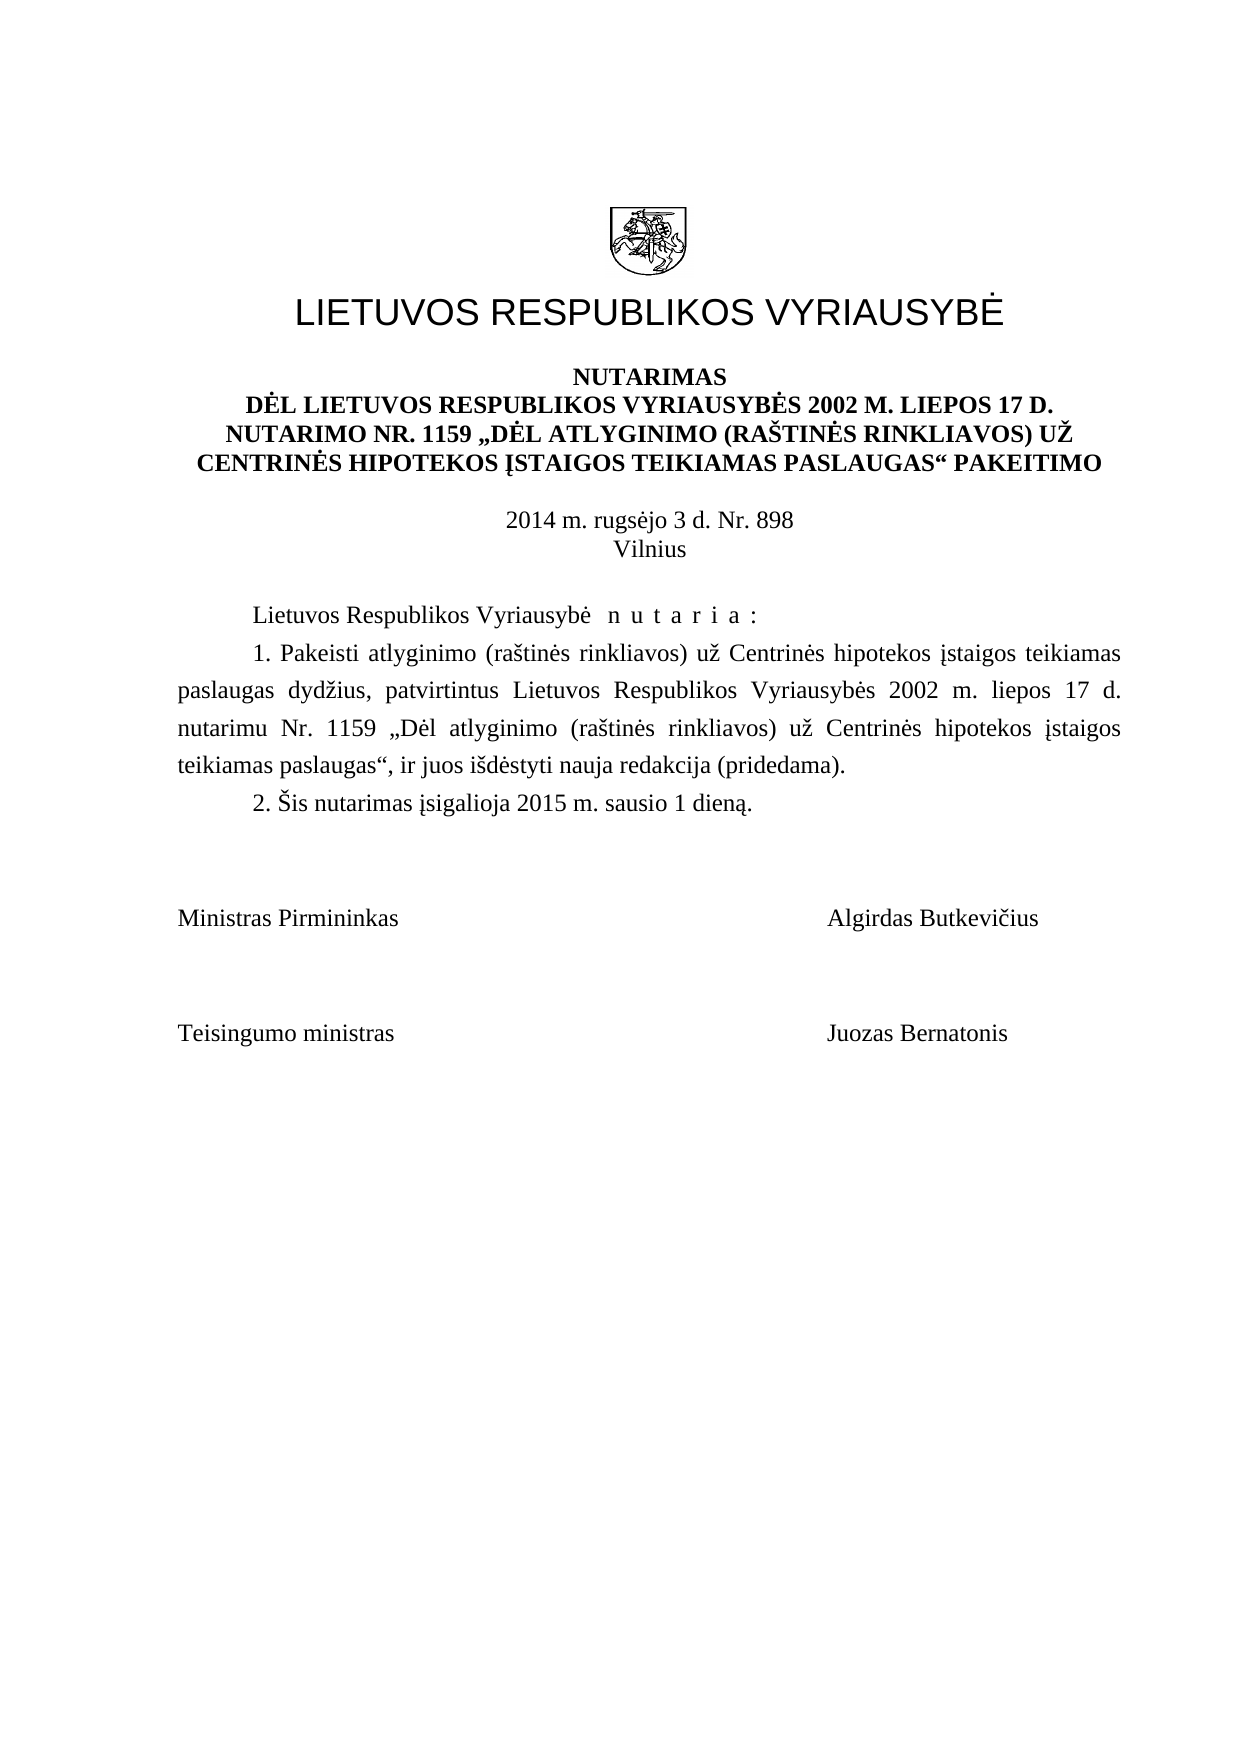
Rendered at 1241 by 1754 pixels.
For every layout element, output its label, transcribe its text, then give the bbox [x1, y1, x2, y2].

text 2014 m. rugsėjo 3 d. Nr. 898 Vilnius [177, 505, 1122, 563]
text Teisingumo ministras Juozas Bernatonis [177, 1018, 1122, 1047]
text Lietuvos Respublikos Vyriausybė [177, 290, 1122, 333]
text 2. Šis nutarimas įsigalioja 2015 m. sausio 1 dieną. [177, 779, 1122, 817]
text 1. Pakeisti atlyginimo (raštinės rinkliavos) už Centrinės hipotekos įstaigos teikiamas paslaugas dydžius, patvirtintus Lietuvos Respublikos Vyriausybės 2002 m. liepos 17 d. nutarimu Nr. 1159 „Dėl atlyginimo (raštinės rinkliavos) už Centrinės hipotekos įstaigos teikiamas paslaugas“, ir juos išdėstyti nauja redakcija (pridedama). [177, 629, 1122, 779]
text nutarimas [177, 362, 1122, 390]
text Lietuvos Respublikos Vyriausybė nutaria: [177, 592, 1122, 629]
text Ministras Pirmininkas Algirdas Butkevičius [177, 903, 1122, 932]
text Dėl LIETUVOS RESPUBLIKOS VYRIAUSYBĖS 2002 M. LIEPOS 17 D. NUTARIMO NR. 1159 „DĖL ATLYGINIMO (RAŠTINĖS RINKLIAVOS) UŽ CENTRINĖS HIPOTEKOS ĮSTAIGOS TEIKIAMAS PASLAUGAS“ PAKEITIMO [177, 390, 1122, 477]
